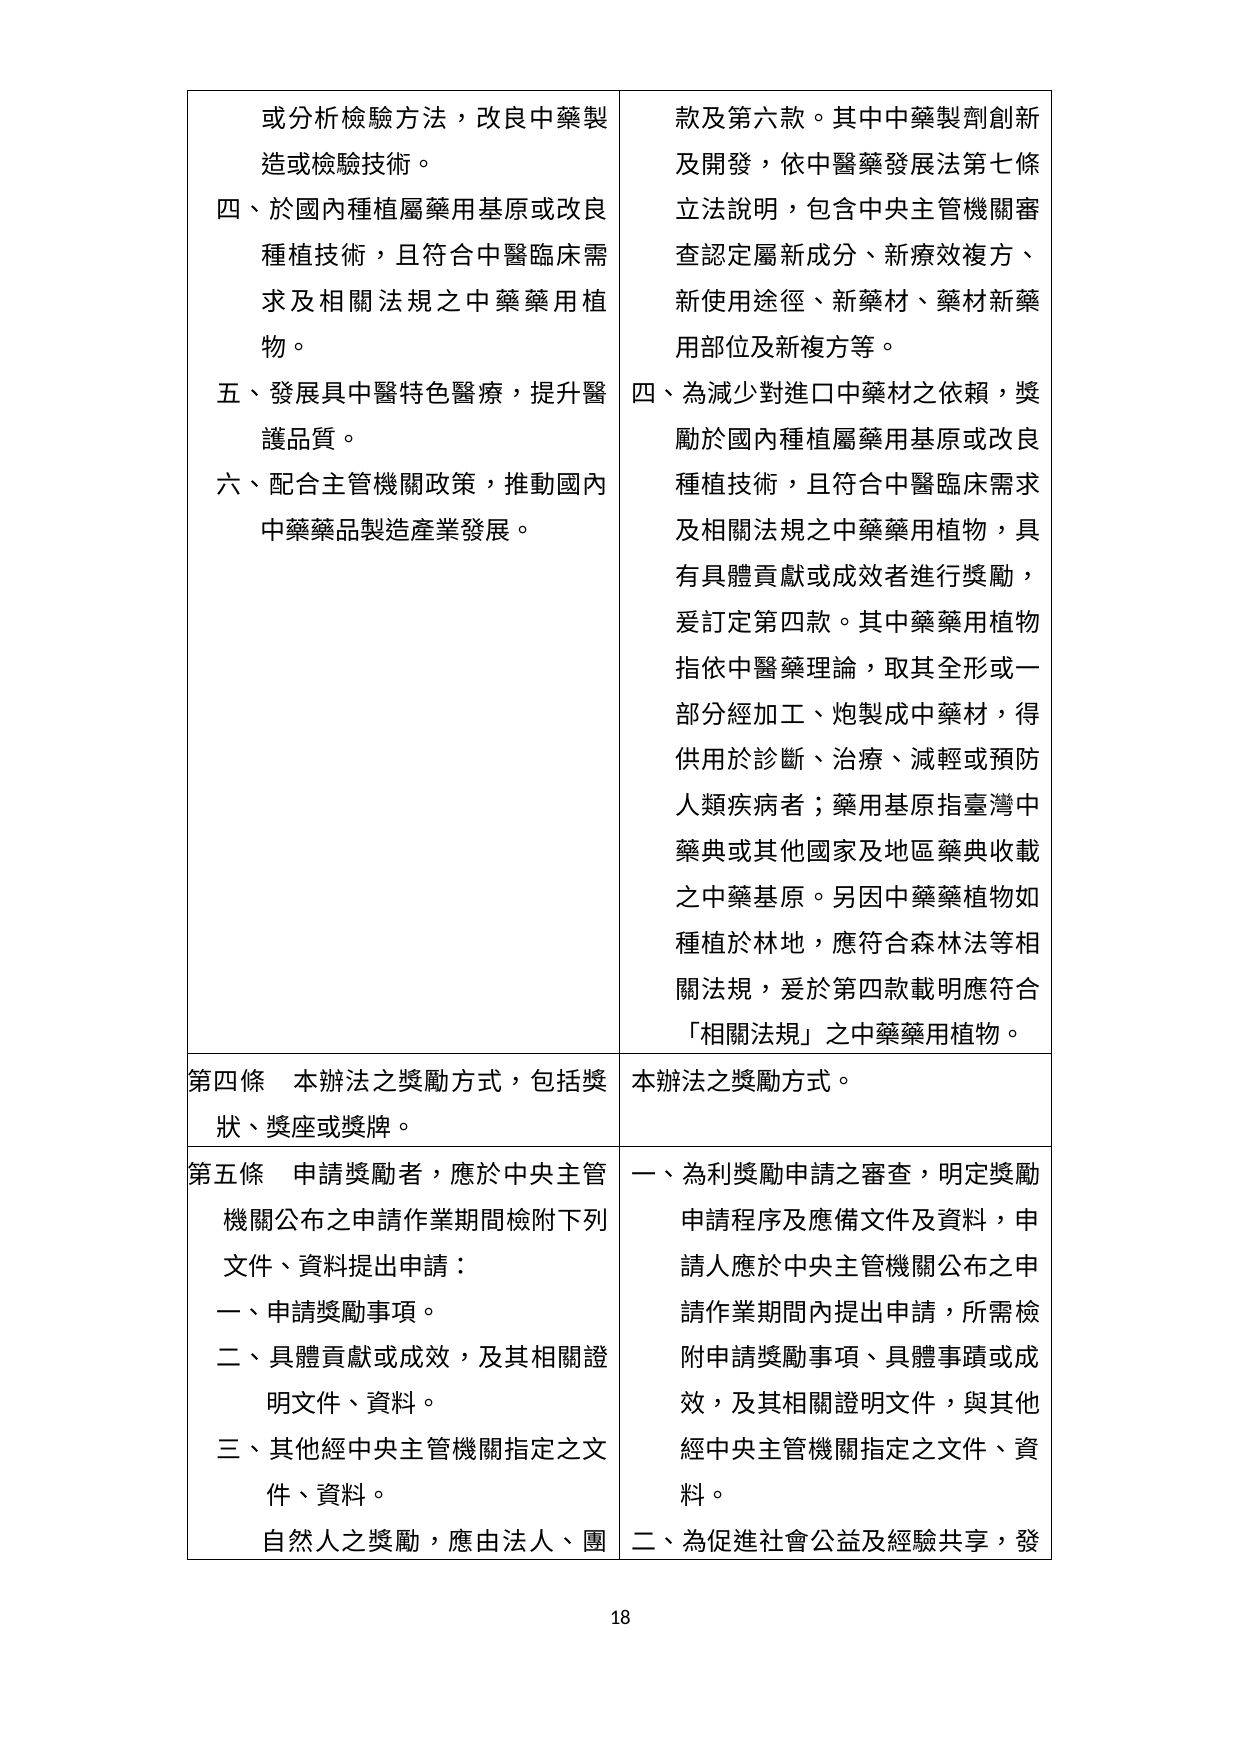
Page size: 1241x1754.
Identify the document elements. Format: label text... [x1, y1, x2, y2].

table_cell 第四條 本辦法之獎勵方式，包括獎狀、獎座或獎牌。 [188, 1054, 619, 1146]
table_cell 款及第六款。其中中藥製劑創新及開發，依中醫藥發展法第七條立法說明，包含中央主管機關審查認定屬新成分、新療效複方、新使用途徑、新藥材、藥材新藥用部位及新複方等。 四、為減少對進口中藥材之依賴，獎勵於國內種植屬藥用基原或改良種植技術，且符合中醫臨床需求及相關法規之中藥藥用植物，具有具體貢獻或成效者進行獎勵，爰訂定第四款。其中藥藥用植物指依中醫藥理論，取其全形或一部分經加工、炮製成中藥材，得供用於診斷、治療、減輕或預防人類疾病者；藥用基原指臺灣中藥典或其他國家及地區藥典收載之中藥基原。另因中藥藥植物如種植於林地，應符合森林法等相關法規，爰於第四款載明應符合「相關法規」之中藥藥用植物。 [620, 91, 1051, 1053]
table_cell 第五條 申請獎勵者，應於中央主管機關公布之申請作業期間檢附下列文件、資料提出申請： 一、申請獎勵事項。 二、具體貢獻或成效，及其相關證明文件、資料。 三、其他經中央主管機關指定之文件、資料。 自然人之獎勵，應由法人、團 [188, 1147, 619, 1559]
table_cell 本辦法之獎勵方式。 [620, 1054, 1051, 1146]
table_cell 或分析檢驗方法，改良中藥製造或檢驗技術。 四、於國內種植屬藥用基原或改良種植技術，且符合中醫臨床需求及相關法規之中藥藥用植物。 五、發展具中醫特色醫療，提升醫護品質。 六、配合主管機關政策，推動國內中藥藥品製造產業發展。 [188, 91, 619, 1053]
table_cell 一、為利獎勵申請之審查，明定獎勵申請程序及應備文件及資料，申請人應於中央主管機關公布之申請作業期間內提出申請，所需檢附申請獎勵事項、具體事蹟或成效，及其相關證明文件，與其他經中央主管機關指定之文件、資料。 二、為促進社會公益及經驗共享，發 [620, 1147, 1051, 1559]
